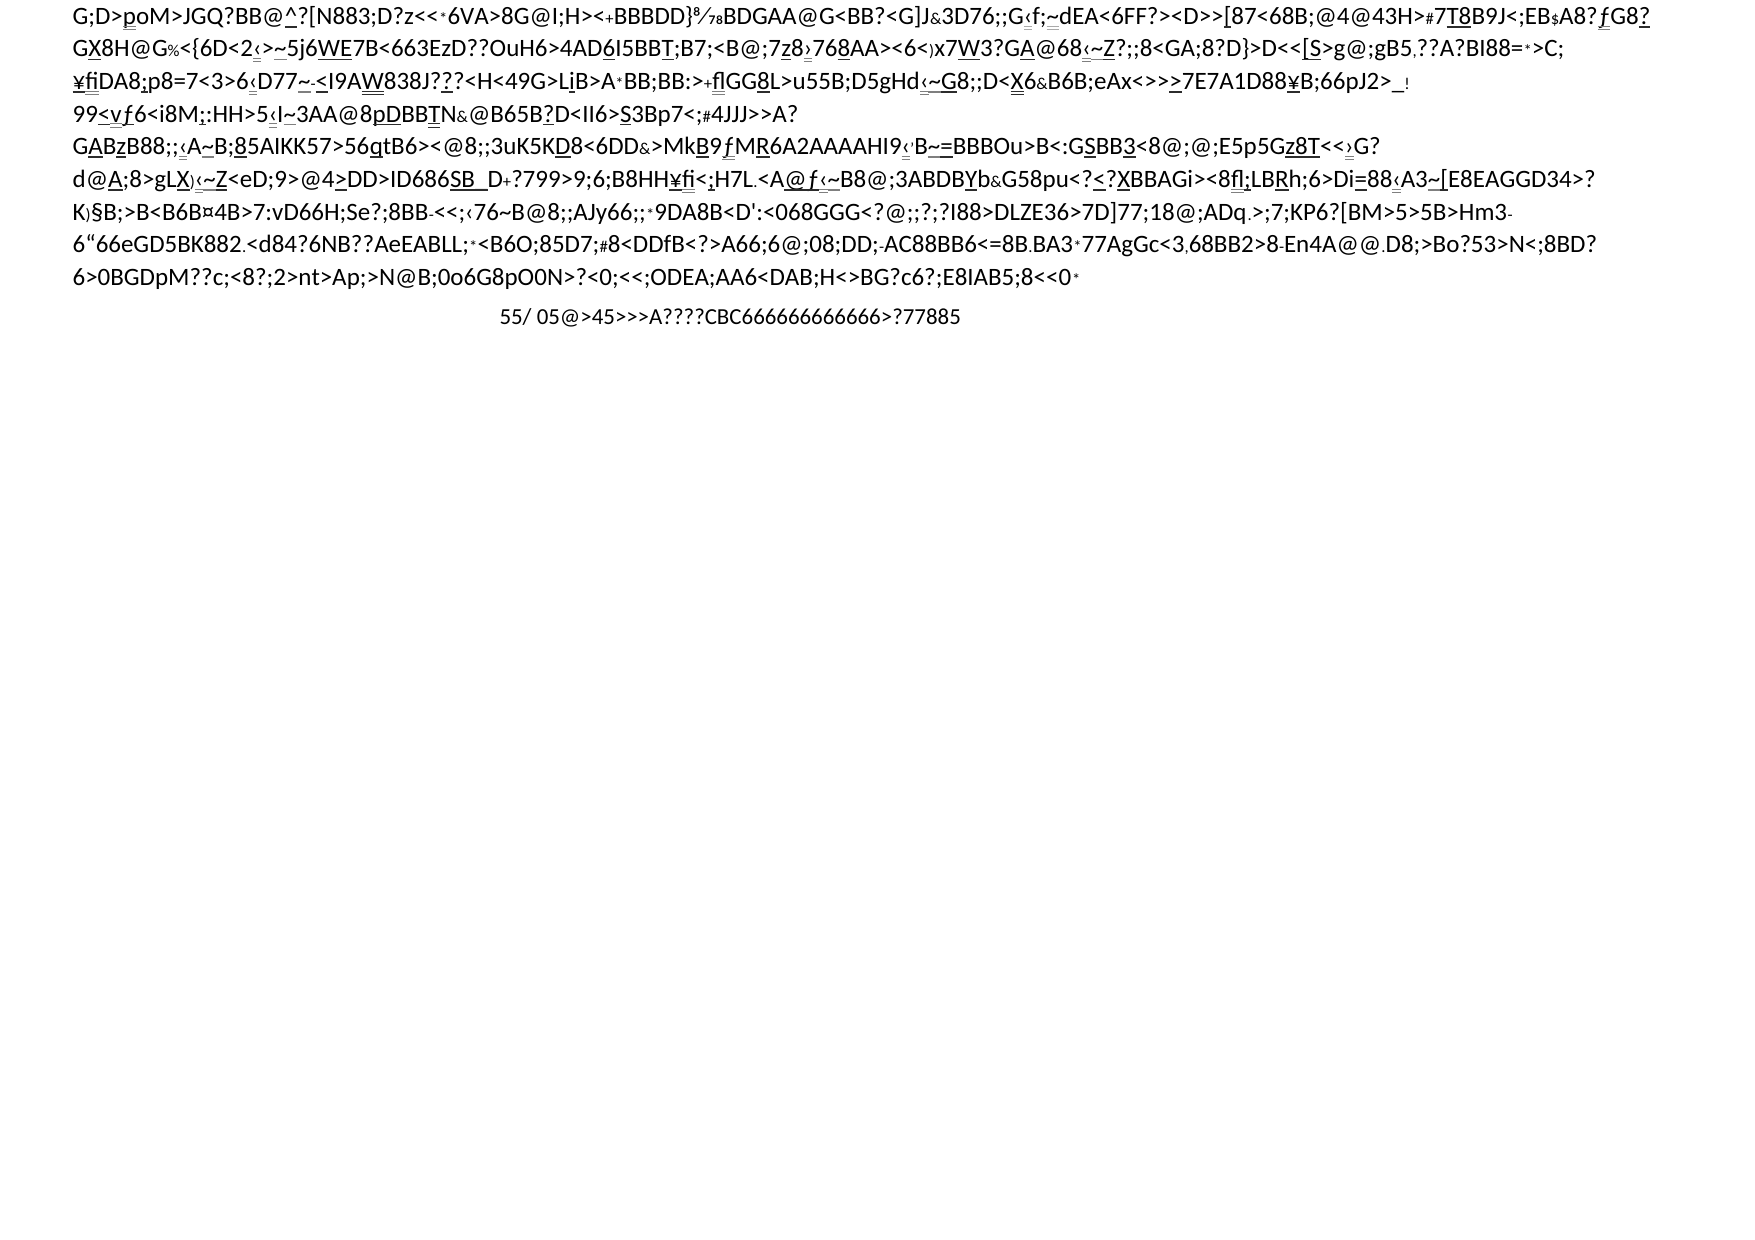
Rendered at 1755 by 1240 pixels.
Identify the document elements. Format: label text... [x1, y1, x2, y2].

text G;D>poM>JGQ?BB@^?[N883;D?z<<*6VA>8G@I;H><+BBBDD}8⁄78BDGAA@G<BB?<G]J&3D76;;G‹f;~dEA<6FF?><D>>[87<68B;@4@43H>#7T8B9J<;EB$A8?ƒG8?GX8H@G%<{6D<2‹>~5j6WE7B<663EzD??OuH6>4AD6I5BBT;B7;<B@;7z8›768AA><6<)x7W3?GA@68‹~Z?;;8<GA;8?D}>D<<[S>g@;gB5,??A?BI88=*>C;¥fiDA8;p8=7<3>6‹D77~-<I9AW838J???<H<49G>LiB>A*BB;BB:>+flGG8L>u55B;D5gHd‹~G8;;D<X6&B6B;eAx<>>>7E7A1D88¥B;66pJ2>_!99<vƒ6<i8M;:HH>5‹I~3AA@8pDBBTN&@B65B?D<II6>S3Bp7<;#4JJJ>>A?GABzB88;;‹A~B;85AIKK57>56qtB6><@8;;3uK5KD8<6DD&>MkB9ƒMR6A2AAAAHI9‹’B~=BBBOu>B<:GSBB3<8@;@;E5p5Gz8T<<›G?d@A;8>gLX)‹~Z<eD;9>@4>DD>ID686SB_D+?799>9;6;B8HH¥fi<;H7L.<A@ƒ‹~B8@;3ABDBYb&G58pu<?<?XBBAGi><8fl;LBRh;6>Di=88‹A3~[E8EAGGD34>?K)§B;>B<B6B¤4B>7:vD66H;Se?;8BB-<<;‹76~B@8;;AJy66;;*9DA8B<D':<068GGG<?@;;?;?I88>DLZE36>7D]77;18@;ADq.>;7;KP6?[BM>5>5B>Hm3-6“66eGD5BK882.<d84?6NB??AeEABLL;*<B6O;85D7;#8<DDfB<?>A66;6@;08;DD;-AC88BB6<=8B.BA3*77AgGc<3,68BB2>8-En4A@@.D8;>Bo?53>N<;8BD?6>0BGDpM??c;<8?;2>nt>Ap;>N@B;0o6G8pO0N>?<0;<<;ODEA;AA6<DAB;H<>BG?c6?;E8IAB5;8<<0* [72, 0, 1707, 291]
text 55/ 05@>45>>>A????CBC666666666666>?77885 [499, 302, 1707, 330]
